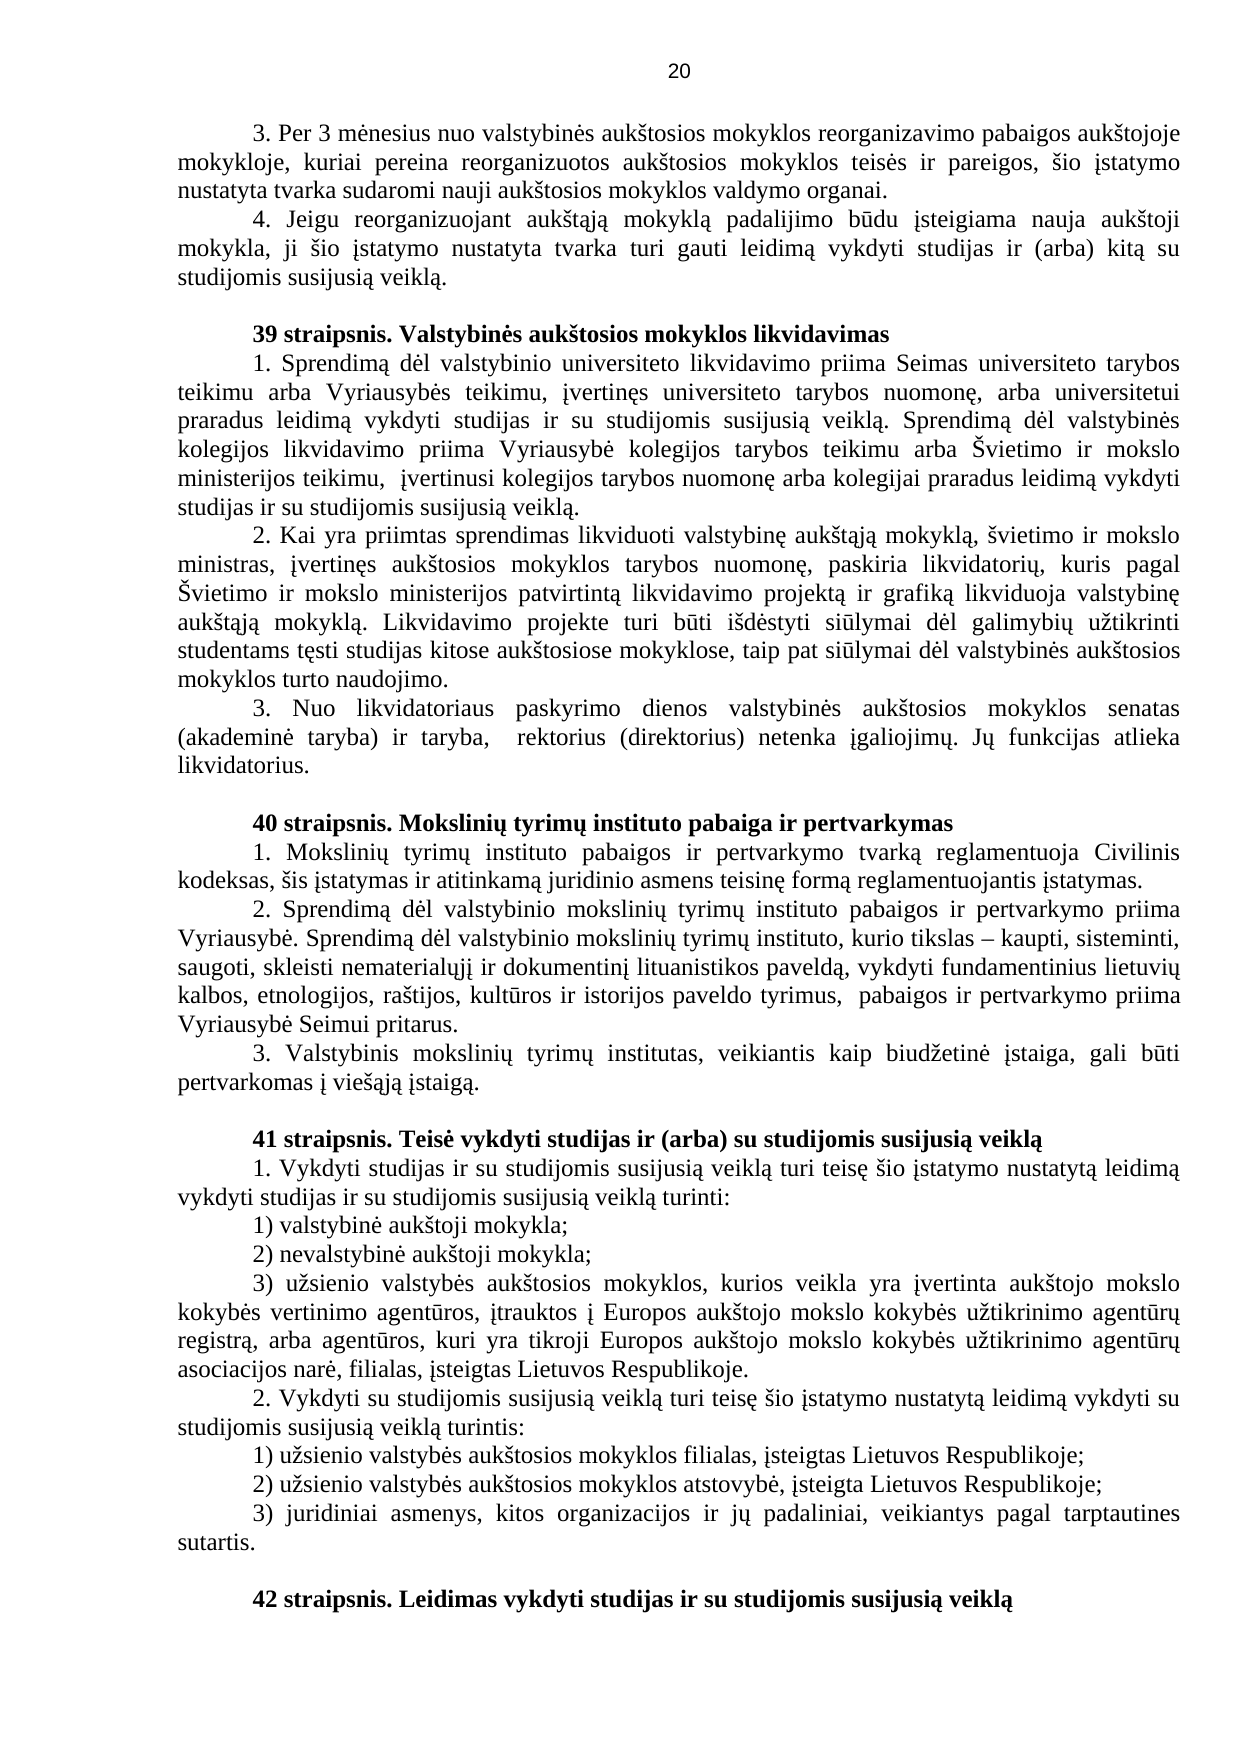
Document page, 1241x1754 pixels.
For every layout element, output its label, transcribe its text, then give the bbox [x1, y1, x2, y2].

text 2. Sprendimą dėl valstybinio mokslinių tyrimų instituto pabaigos ir pertvarkymo priima Vyriausybė. Sprendimą dėl valstybinio mokslinių tyrimų instituto, kurio tikslas – kaupti, sisteminti, saugoti, skleisti nematerialųjį ir dokumentinį lituanistikos paveldą, vykdyti fundamentinius lietuvių kalbos, etnologijos, raštijos, kultūros ir istorijos paveldo tyrimus, pabaigos ir pertvarkymo priima Vyriausybė Seimui pritarus. [177, 894, 1181, 1038]
text 3) užsienio valstybės aukštosios mokyklos, kurios veikla yra įvertinta aukštojo mokslo kokybės vertinimo agentūros, įtrauktos į Europos aukštojo mokslo kokybės užtikrinimo agentūrų registrą, arba agentūros, kuri yra tikroji Europos aukštojo mokslo kokybės užtikrinimo agentūrų asociacijos narė, filialas, įsteigtas Lietuvos Respublikoje. [177, 1268, 1181, 1383]
text 4. Jeigu reorganizuojant aukštąją mokyklą padalijimo būdu įsteigiama nauja aukštoji mokykla, ji šio įstatymo nustatyta tvarka turi gauti leidimą vykdyti studijas ir (arba) kitą su studijomis susijusią veiklą. [177, 204, 1181, 291]
text 3) juridiniai asmenys, kitos organizacijos ir jų padaliniai, veikiantys pagal tarptautines sutartis. [177, 1498, 1181, 1556]
text 2. Kai yra priimtas sprendimas likviduoti valstybinę aukštąją mokyklą, švietimo ir mokslo ministras, įvertinęs aukštosios mokyklos tarybos nuomonę, paskiria likvidatorių, kuris pagal Švietimo ir mokslo ministerijos patvirtintą likvidavimo projektą ir grafiką likviduoja valstybinę aukštąją mokyklą. Likvidavimo projekte turi būti išdėstyti siūlymai dėl galimybių užtikrinti studentams tęsti studijas kitose aukštosiose mokyklose, taip pat siūlymai dėl valstybinės aukštosios mokyklos turto naudojimo. [177, 521, 1181, 693]
text 39 straipsnis. Valstybinės aukštosios mokyklos likvidavimas [177, 319, 1181, 348]
text 41 straipsnis. Teisė vykdyti studijas ir (arba) su studijomis susijusią veiklą [177, 1124, 1181, 1153]
text 2) užsienio valstybės aukštosios mokyklos atstovybė, įsteigta Lietuvos Respublikoje; [177, 1469, 1181, 1498]
text 3. Nuo likvidatoriaus paskyrimo dienos valstybinės aukštosios mokyklos senatas (akademinė taryba) ir taryba, rektorius (direktorius) netenka įgaliojimų. Jų funkcijas atlieka likvidatorius. [177, 693, 1181, 779]
text 42 straipsnis. Leidimas vykdyti studijas ir su studijomis susijusią veiklą [177, 1584, 1181, 1613]
text 3. Valstybinis mokslinių tyrimų institutas, veikiantis kaip biudžetinė įstaiga, gali būti pertvarkomas į viešąją įstaigą. [177, 1038, 1181, 1096]
text 3. Per 3 mėnesius nuo valstybinės aukštosios mokyklos reorganizavimo pabaigos aukštojoje mokykloje, kuriai pereina reorganizuotos aukštosios mokyklos teisės ir pareigos, šio įstatymo nustatyta tvarka sudaromi nauji aukštosios mokyklos valdymo organai. [177, 118, 1181, 204]
text 1) užsienio valstybės aukštosios mokyklos filialas, įsteigtas Lietuvos Respublikoje; [177, 1441, 1181, 1469]
text 1. Sprendimą dėl valstybinio universiteto likvidavimo priima Seimas universiteto tarybos teikimu arba Vyriausybės teikimu, įvertinęs universiteto tarybos nuomonę, arba universitetui praradus leidimą vykdyti studijas ir su studijomis susijusią veiklą. Sprendimą dėl valstybinės kolegijos likvidavimo priima Vyriausybė kolegijos tarybos teikimu arba Švietimo ir mokslo ministerijos teikimu, įvertinusi kolegijos tarybos nuomonę arba kolegijai praradus leidimą vykdyti studijas ir su studijomis susijusią veiklą. [177, 348, 1181, 521]
text 1. Vykdyti studijas ir su studijomis susijusią veiklą turi teisę šio įstatymo nustatytą leidimą vykdyti studijas ir su studijomis susijusią veiklą turinti: [177, 1153, 1181, 1211]
text 2. Vykdyti su studijomis susijusią veiklą turi teisę šio įstatymo nustatytą leidimą vykdyti su studijomis susijusią veiklą turintis: [177, 1383, 1181, 1441]
text 1. Mokslinių tyrimų instituto pabaigos ir pertvarkymo tvarką reglamentuoja Civilinis kodeksas, šis įstatymas ir atitinkamą juridinio asmens teisinę formą reglamentuojantis įstatymas. [177, 837, 1181, 894]
text 40 straipsnis. Mokslinių tyrimų instituto pabaiga ir pertvarkymas [177, 808, 1181, 837]
text 1) valstybinė aukštoji mokykla; [177, 1211, 1181, 1239]
text 2) nevalstybinė aukštoji mokykla; [177, 1239, 1181, 1268]
